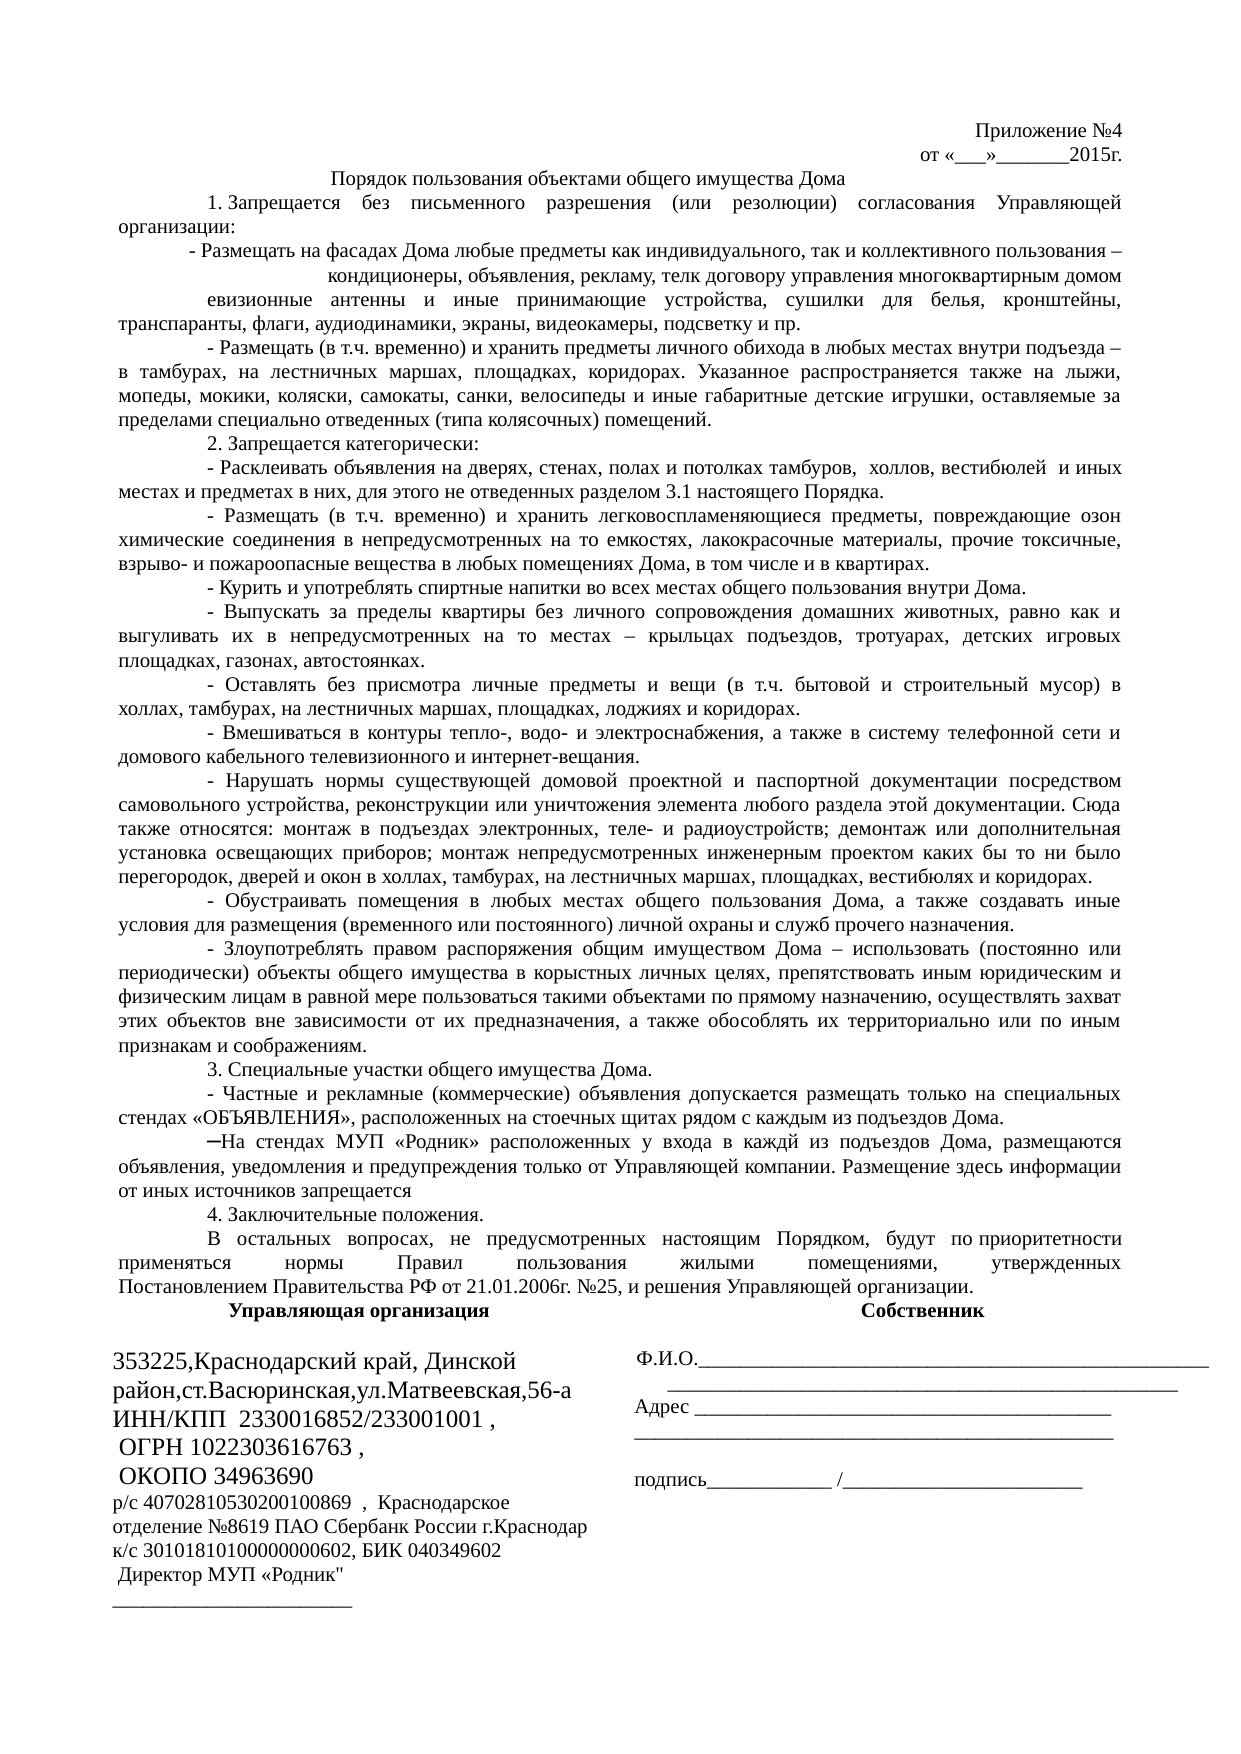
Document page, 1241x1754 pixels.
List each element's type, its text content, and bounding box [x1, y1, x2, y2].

subtitle 3. Специальные участки общего имущества Дома. [118, 1057, 1122, 1081]
subtitle от «___»_______2015г. [133, 142, 1122, 166]
subtitle 2. Запрещается категорически: [118, 431, 1122, 455]
subtitle - Размещать (в т.ч. временно) и хранить легковоспламеняющиеся предметы, повреждающие озон химические соединения в непредусмотренных на то емкостях, лакокрасочные материалы, прочие токсичные, взрыво- и пожароопасные вещества в любых помещениях Дома, в том числе и в квартирах. [118, 503, 1122, 575]
subtitle 1. Запрещается без письменного разрешения (или резолюции) согласования Управляющей организации: [118, 190, 1122, 238]
subtitle - Размещать на фасадах Дома любые предметы как индивидуального, так и коллективного пользования – кондиционеры, объявления, рекламу, телк договору управления многоквартирным домом [133, 238, 1122, 287]
subtitle - Размещать (в т.ч. временно) и хранить предметы личного обихода в любых местах внутри подъезда – в тамбурах, на лестничных маршах, площадках, коридорах. Указанное распространяется также на лыжи, мопеды, мокики, коляски, самокаты, санки, велосипеды и иные габаритные детские игрушки, оставляемые за пределами специально отведенных (типа колясочных) помещений. [118, 335, 1122, 431]
subtitle - Вмешиваться в контуры тепло-, водо- и электроснабжения, а также в систему телефонной сети и домового кабельного телевизионного и интернет-вещания. [118, 720, 1122, 768]
subtitle На стендах МУП «Родник» расположенных у входа в каждй из подъездов Дома, размещаются объявления, уведомления и предупреждения только от Управляющей компании. Размещение здесь информации от иных источников запрещается [118, 1129, 1122, 1202]
subtitle - Обустраивать помещения в любых местах общего пользования Дома, а также создавать иные условия для размещения (временного или постоянного) личной охраны и служб прочего назначения. [118, 888, 1122, 936]
table_header Управляющая организация 353225,Краснодарский край, Динской район,ст.Васюринская,ул.Матвеевская,56-а ИНН/КПП 2330016852/233001001 , ОГРН 1022303616763 , ОКОПО 34963690 р/с 40702810530200100869 , Краснодарское отделение №8619 ПАО Сбербанк России г.Краснодар к/с 30101810100000000602, БИК 040349602 Директор МУП «Родник" _______________________ [111, 1298, 604, 1610]
subtitle евизионные антенны и иные принимающие устройства, сушилки для белья, кронштейны, транспаранты, флаги, аудиодинамики, экраны, видеокамеры, подсветку и пр. [118, 287, 1122, 335]
table_header Собственник Ф.И.О.__________________________________________________________________________________________________ Адрес ________________________________________ ______________________________________________ подпись____________ /_______________________ [605, 1298, 1211, 1610]
subtitle - Нарушать нормы существующей домовой проектной и паспортной документации посредством самовольного устройства, реконструкции или уничтожения элемента любого раздела этой документации. Сюда также относятся: монтаж в подъездах электронных, теле- и радиоустройств; демонтаж или дополнительная установка освещающих приборов; монтаж непредусмотренных инженерным проектом каких бы то ни было перегородок, дверей и окон в холлах, тамбурах, на лестничных маршах, площадках, вестибюлях и коридорах. [118, 768, 1122, 888]
subtitle Приложение №4 [133, 118, 1122, 142]
subtitle Порядок пользования объектами общего имущества Дома [118, 166, 1063, 190]
subtitle - Расклеивать объявления на дверях, стенах, полах и потолках тамбуров, холлов, вестибюлей и иных местах и предметах в них, для этого не отведенных разделом 3.1 настоящего Порядка. [118, 455, 1122, 503]
subtitle В остальных вопросах, не предусмотренных настоящим Порядком, будут по приоритетности применяться нормы Правил пользования жилыми помещениями, утвержденных Постановлением Правительства РФ от 21.01.2006г. №25, и решения Управляющей организации. [118, 1226, 1122, 1298]
subtitle 4. Заключительные положения. [118, 1202, 1122, 1226]
subtitle - Курить и употреблять спиртные напитки во всех местах общего пользования внутри Дома. [118, 575, 1122, 599]
subtitle - Выпускать за пределы квартиры без личного сопровождения домашних животных, равно как и выгуливать их в непредусмотренных на то местах – крыльцах подъездов, тротуарах, детских игровых площадках, газонах, автостоянках. [118, 599, 1122, 672]
subtitle - Оставлять без присмотра личные предметы и вещи (в т.ч. бытовой и строительный мусор) в холлах, тамбурах, на лестничных маршах, площадках, лоджиях и коридорах. [118, 672, 1122, 720]
subtitle - Злоупотреблять правом распоряжения общим имуществом Дома – использовать (постоянно или периодически) объекты общего имущества в корыстных личных целях, препятствовать иным юридическим и физическим лицам в равной мере пользоваться такими объектами по прямому назначению, осуществлять захват этих объектов вне зависимости от их предназначения, а также обособлять их территориально или по иным признакам и соображениям. [118, 936, 1122, 1057]
subtitle - Частные и рекламные (коммерческие) объявления допускается размещать только на специальных стендах «ОБЪЯВЛЕНИЯ», расположенных на стоечных щитах рядом с каждым из подъездов Дома. [118, 1081, 1122, 1129]
